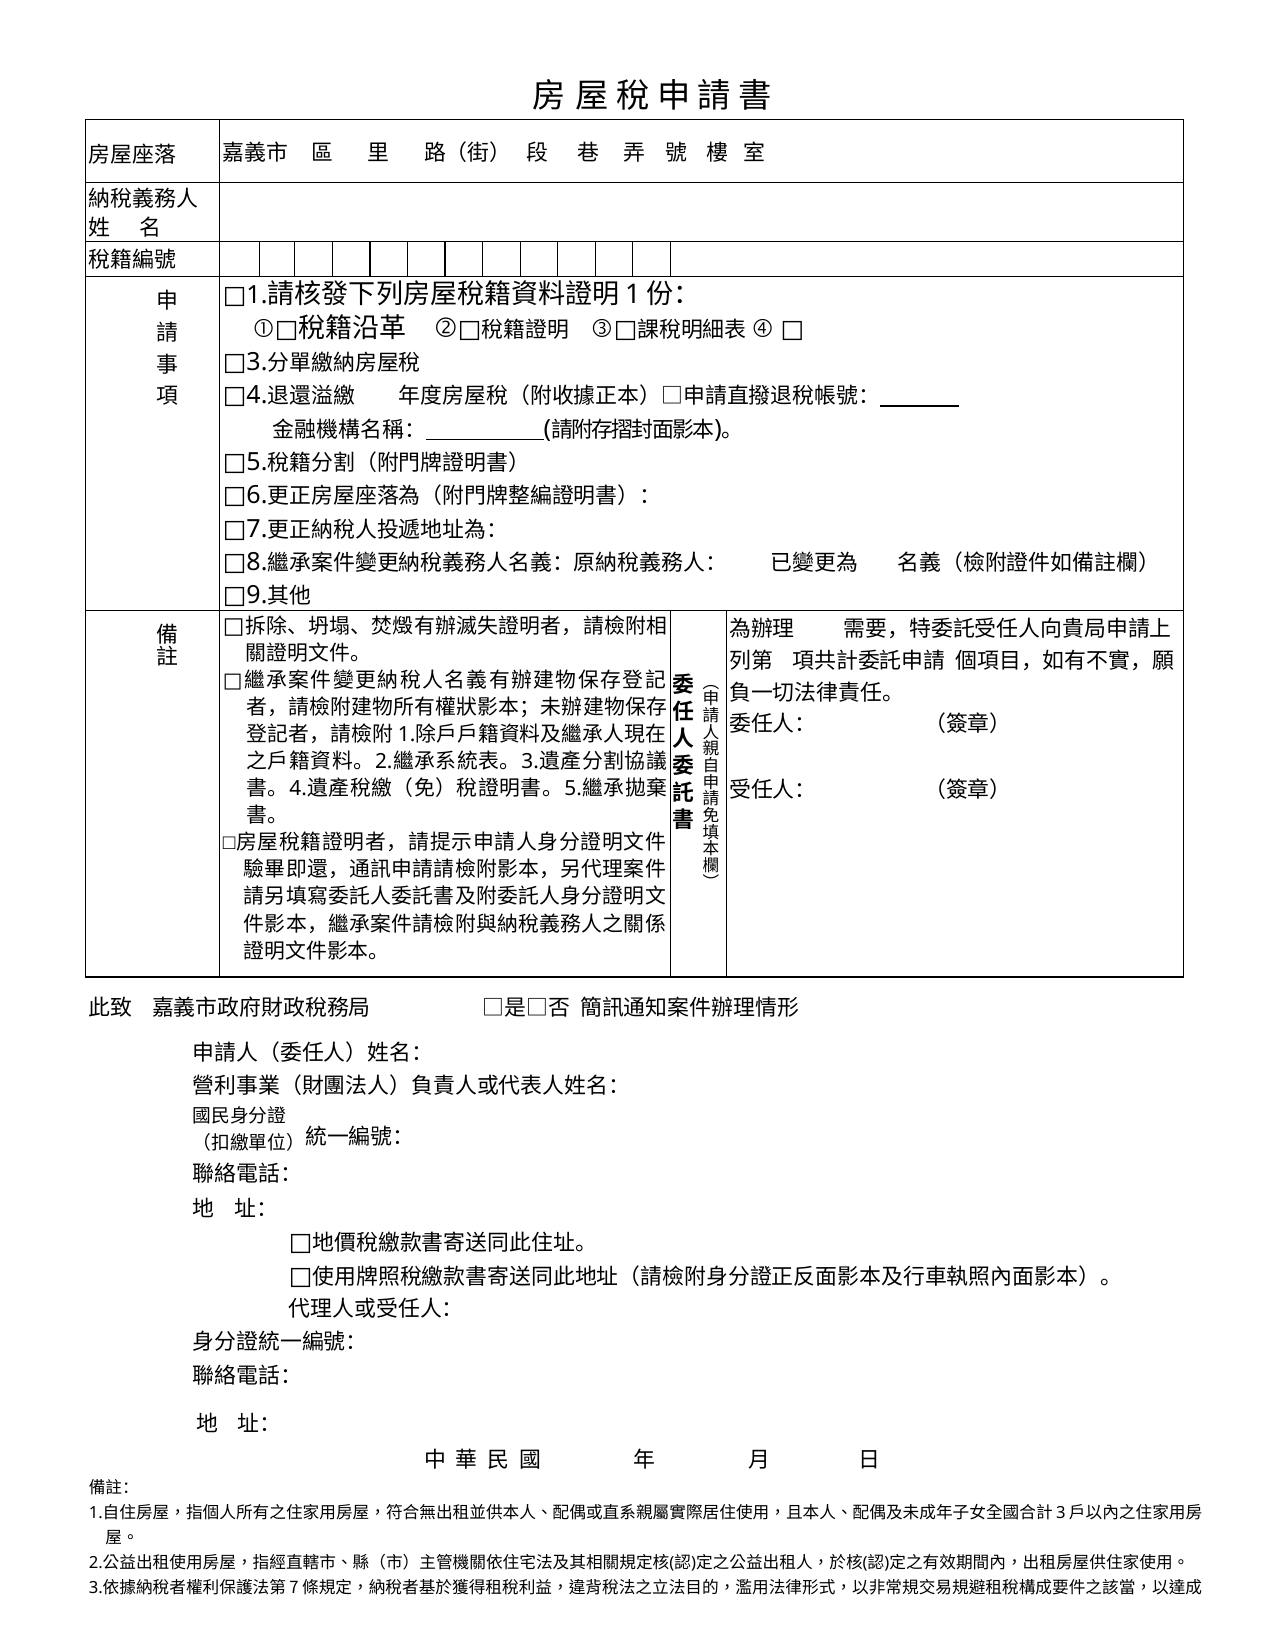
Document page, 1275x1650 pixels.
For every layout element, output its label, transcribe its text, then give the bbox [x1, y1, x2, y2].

table_cell [633, 242, 670, 276]
table_cell [671, 242, 1183, 276]
text 國民身分證（扣繳單位）統一編號： [88, 1101, 1216, 1155]
text 身分證統一編號： [88, 1323, 1216, 1357]
table_cell （申請人親自申請免填本欄） 委 任 人 委 託 書 [671, 611, 726, 976]
table_cell [220, 183, 1183, 241]
table_header 嘉義市 區 里 路（街） 段 巷 弄 號 樓 室 [220, 120, 1183, 182]
table_cell 稅籍編號 [86, 242, 219, 276]
text 聯絡電話： [88, 1155, 1216, 1189]
table_cell [558, 242, 595, 276]
table_cell [295, 242, 332, 276]
text 備註： [88, 1474, 1216, 1498]
list 2.公益出租使用房屋，指經直轄市、縣（市）主管機關依住宅法及其相關規定核(認)定之公益出租人，於核(認)定之有效期間內，出租房屋供住家使用。 [88, 1548, 1216, 1573]
table_cell [408, 242, 444, 276]
table_cell [260, 242, 294, 276]
list 3.依據納稅者權利保護法第7條規定，納稅者基於獲得租稅利益，違背稅法之立法目的，濫用法律形式，以非常規交易規避租稅構成要件之該當，以達成與交易常規相當之經濟效果，為租稅規避。稅捐稽徵機關仍根據與實質上經濟利益相當之法律形式，成立租稅上請求權，並加徵滯納金及利息，不得另課予逃漏稅捐之處罰。但納稅者於申報或調查時，對重要事項隱匿或為虛偽不實陳述或提供不正確資料，致使稅捐稽徵機關短漏核定稅捐者，不在此限。 [88, 1573, 1216, 1598]
table_cell □1.請核發下列房屋稅籍資料證明1份： j□稅籍沿革 k□稅籍證明 l□課稅明細表 m □ □3.分單繳納房屋稅 □4.退還溢繳 年度房屋稅（附收據正本）□申請直撥退稅帳號： 金融機構名稱： (請附存摺封面影本)。 □5.稅籍分割（附門牌證明書） □6.更正房屋座落為（附門牌整編證明書）： □7.更正納稅人投遞地址為： □8.繼承案件變更納稅義務人名義：原納稅義務人： 已變更為 名義（檢附證件如備註欄） □9.其他 [220, 277, 1183, 610]
text 申請人（委任人）姓名： [88, 1033, 1216, 1067]
text 地 址： [88, 1189, 1216, 1223]
text 中 華 民 國 年 月 日 [88, 1442, 1216, 1474]
table_cell 備註 [86, 611, 219, 976]
table_cell [220, 242, 259, 276]
text 聯絡電話： [88, 1357, 1216, 1391]
table_cell □拆除、坍塌、焚燬有辦滅失證明者，請檢附相關證明文件。 □繼承案件變更納稅人名義有辦建物保存登記者，請檢附建物所有權狀影本；未辦建物保存登記者，請檢附1.除戶戶籍資料及繼承人現在之戶籍資料。2.繼承系統表。3.遺產分割協議書。4.遺產稅繳（免）稅證明書。5.繼承拋棄書。 □房屋稅籍證明者，請提示申請人身分證明文件驗畢即還，通訊申請請檢附影本，另代理案件請另填寫委託人委託書及附委託人身分證明文件影本，繼承案件請檢附與納稅義務人之關係證明文件影本。 [220, 611, 670, 976]
text □使用牌照稅繳款書寄送同此地址（請檢附身分證正反面影本及行車執照內面影本）。 [88, 1257, 1216, 1291]
text 代理人或受任人： [88, 1291, 1216, 1323]
table_cell [521, 242, 557, 276]
text 地 址： [88, 1391, 1216, 1442]
text 此致 嘉義市政府財政稅務局 □是□否 簡訊通知案件辦理情形 [88, 989, 1216, 1022]
table_header 房屋座落 [86, 120, 219, 182]
table_cell [596, 242, 632, 276]
table_cell [446, 242, 482, 276]
table_cell [371, 242, 407, 276]
table_cell 納稅義務人 姓 名 [86, 183, 219, 241]
table_cell 申 請 事 項 [86, 277, 219, 610]
text 房 屋 稅 申 請 書 [88, 59, 1216, 119]
table_cell [483, 242, 520, 276]
list 1.自住房屋，指個人所有之住家用房屋，符合無出租並供本人、配偶或直系親屬實際居住使用，且本人、配偶及未成年子女全國合計3戶以內之住家用房屋。 [88, 1498, 1216, 1548]
text □地價稅繳款書寄送同此住址。 [88, 1223, 1216, 1257]
table_cell 為辦理 需要，特委託受任人向貴局申請上列第 項共計委託申請 個項目，如有不實，願負一切法律責任。 委任人： （簽章） 受任人： （簽章） [727, 611, 1183, 976]
table_cell [333, 242, 369, 276]
text 營利事業（財團法人）負責人或代表人姓名： [88, 1067, 1216, 1101]
